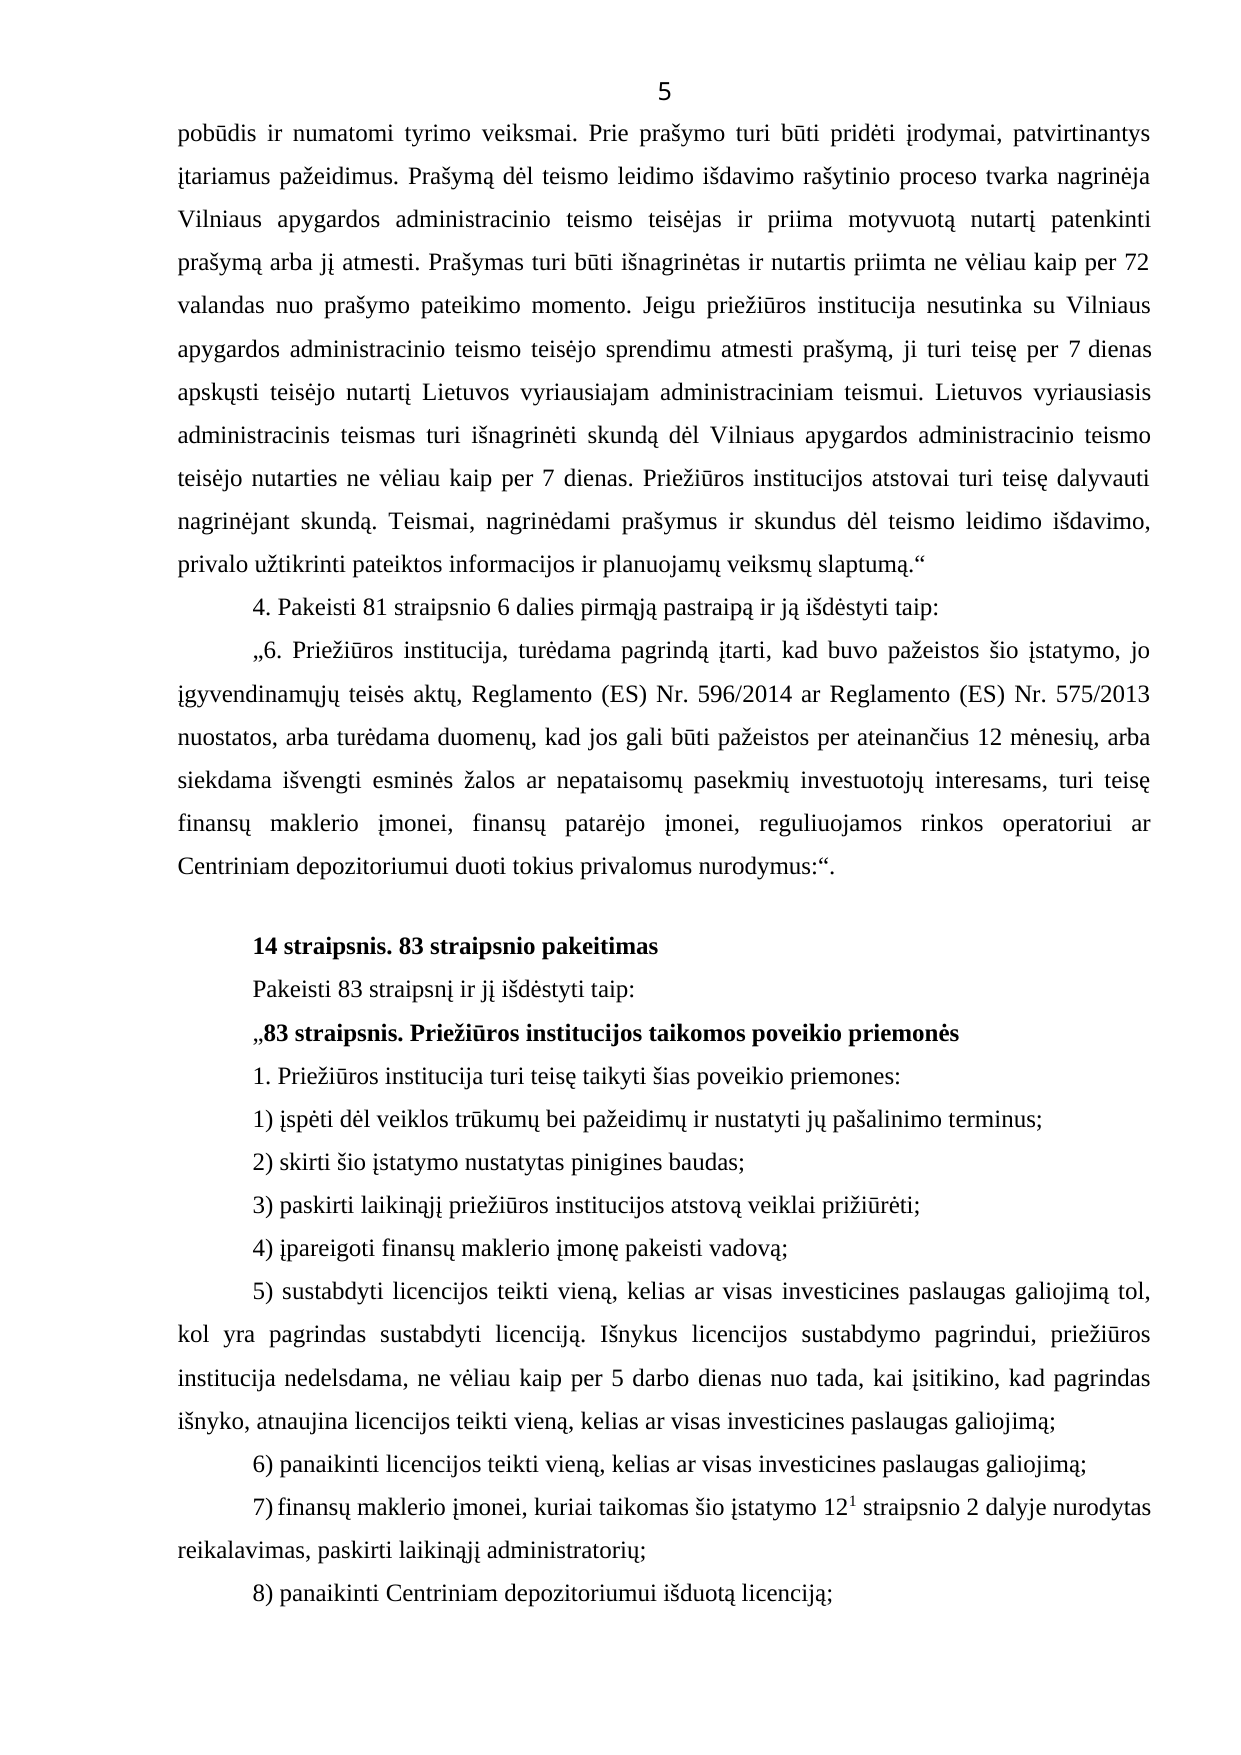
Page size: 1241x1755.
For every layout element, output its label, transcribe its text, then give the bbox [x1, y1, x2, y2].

text 2) skirti šio įstatymo nustatytas pinigines baudas; [177, 1147, 1152, 1176]
text 1. Priežiūros institucija turi teisę taikyti šias poveikio priemones: [177, 1061, 1152, 1089]
text 6) panaikinti licencijos teikti vieną, kelias ar visas investicines paslaugas galiojimą; [177, 1449, 1152, 1478]
text 4. Pakeisti 81 straipsnio 6 dalies pirmąją pastraipą ir ją išdėstyti taip: [177, 592, 1152, 621]
text 7) finansų maklerio įmonei, kuriai taikomas šio įstatymo 121 straipsnio 2 dalyje nurodytas reikalavimas, paskirti laikinąjį administratorių; [177, 1492, 1152, 1564]
text „6. Priežiūros institucija, turėdama pagrindą įtarti, kad buvo pažeistos šio įstatymo, jo įgyvendinamųjų teisės aktų, Reglamento (ES) Nr. 596/2014 ar Reglamento (ES) Nr. 575/2013 nuostatos, arba turėdama duomenų, kad jos gali būti pažeistos per ateinančius 12 mėnesių, arba siekdama išvengti esminės žalos ar nepataisomų pasekmių investuotojų interesams, turi teisę finansų maklerio įmonei, finansų patarėjo įmonei, reguliuojamos rinkos operatoriui ar Centriniam depozitoriumui duoti tokius privalomus nurodymus:“. [177, 636, 1152, 880]
text 8) panaikinti Centriniam depozitoriumui išduotą licenciją; [177, 1578, 1152, 1607]
text 14 straipsnis. 83 straipsnio pakeitimas [177, 931, 1152, 960]
text 4) įpareigoti finansų maklerio įmonę pakeisti vadovą; [177, 1233, 1152, 1262]
text 1) įspėti dėl veiklos trūkumų bei pažeidimų ir nustatyti jų pašalinimo terminus; [177, 1104, 1152, 1133]
text 3) paskirti laikinąjį priežiūros institucijos atstovą veiklai prižiūrėti; [177, 1190, 1152, 1219]
text 5) sustabdyti licencijos teikti vieną, kelias ar visas investicines paslaugas galiojimą tol, kol yra pagrindas sustabdyti licenciją. Išnykus licencijos sustabdymo pagrindui, priežiūros institucija nedelsdama, ne vėliau kaip per 5 darbo dienas nuo tada, kai įsitikino, kad pagrindas išnyko, atnaujina licencijos teikti vieną, kelias ar visas investicines paslaugas galiojimą; [177, 1276, 1152, 1434]
text „83 straipsnis. Priežiūros institucijos taikomos poveikio priemonės [177, 1018, 1152, 1046]
text pobūdis ir numatomi tyrimo veiksmai. Prie prašymo turi būti pridėti įrodymai, patvirtinantys įtariamus pažeidimus. Prašymą dėl teismo leidimo išdavimo rašytinio proceso tvarka nagrinėja Vilniaus apygardos administracinio teismo teisėjas ir priima motyvuotą nutartį patenkinti prašymą arba jį atmesti. Prašymas turi būti išnagrinėtas ir nutartis priimta ne vėliau kaip per 72 valandas nuo prašymo pateikimo momento. Jeigu priežiūros institucija nesutinka su Vilniaus apygardos administracinio teismo teisėjo sprendimu atmesti prašymą, ji turi teisę per 7 dienas apskųsti teisėjo nutartį Lietuvos vyriausiajam administraciniam teismui. Lietuvos vyriausiasis administracinis teismas turi išnagrinėti skundą dėl Vilniaus apygardos administracinio teismo teisėjo nutarties ne vėliau kaip per 7 dienas. Priežiūros institucijos atstovai turi teisę dalyvauti nagrinėjant skundą. Teismai, nagrinėdami prašymus ir skundus dėl teismo leidimo išdavimo, privalo užtikrinti pateiktos informacijos ir planuojamų veiksmų slaptumą.“ [177, 118, 1152, 578]
text Pakeisti 83 straipsnį ir jį išdėstyti taip: [177, 974, 1152, 1003]
